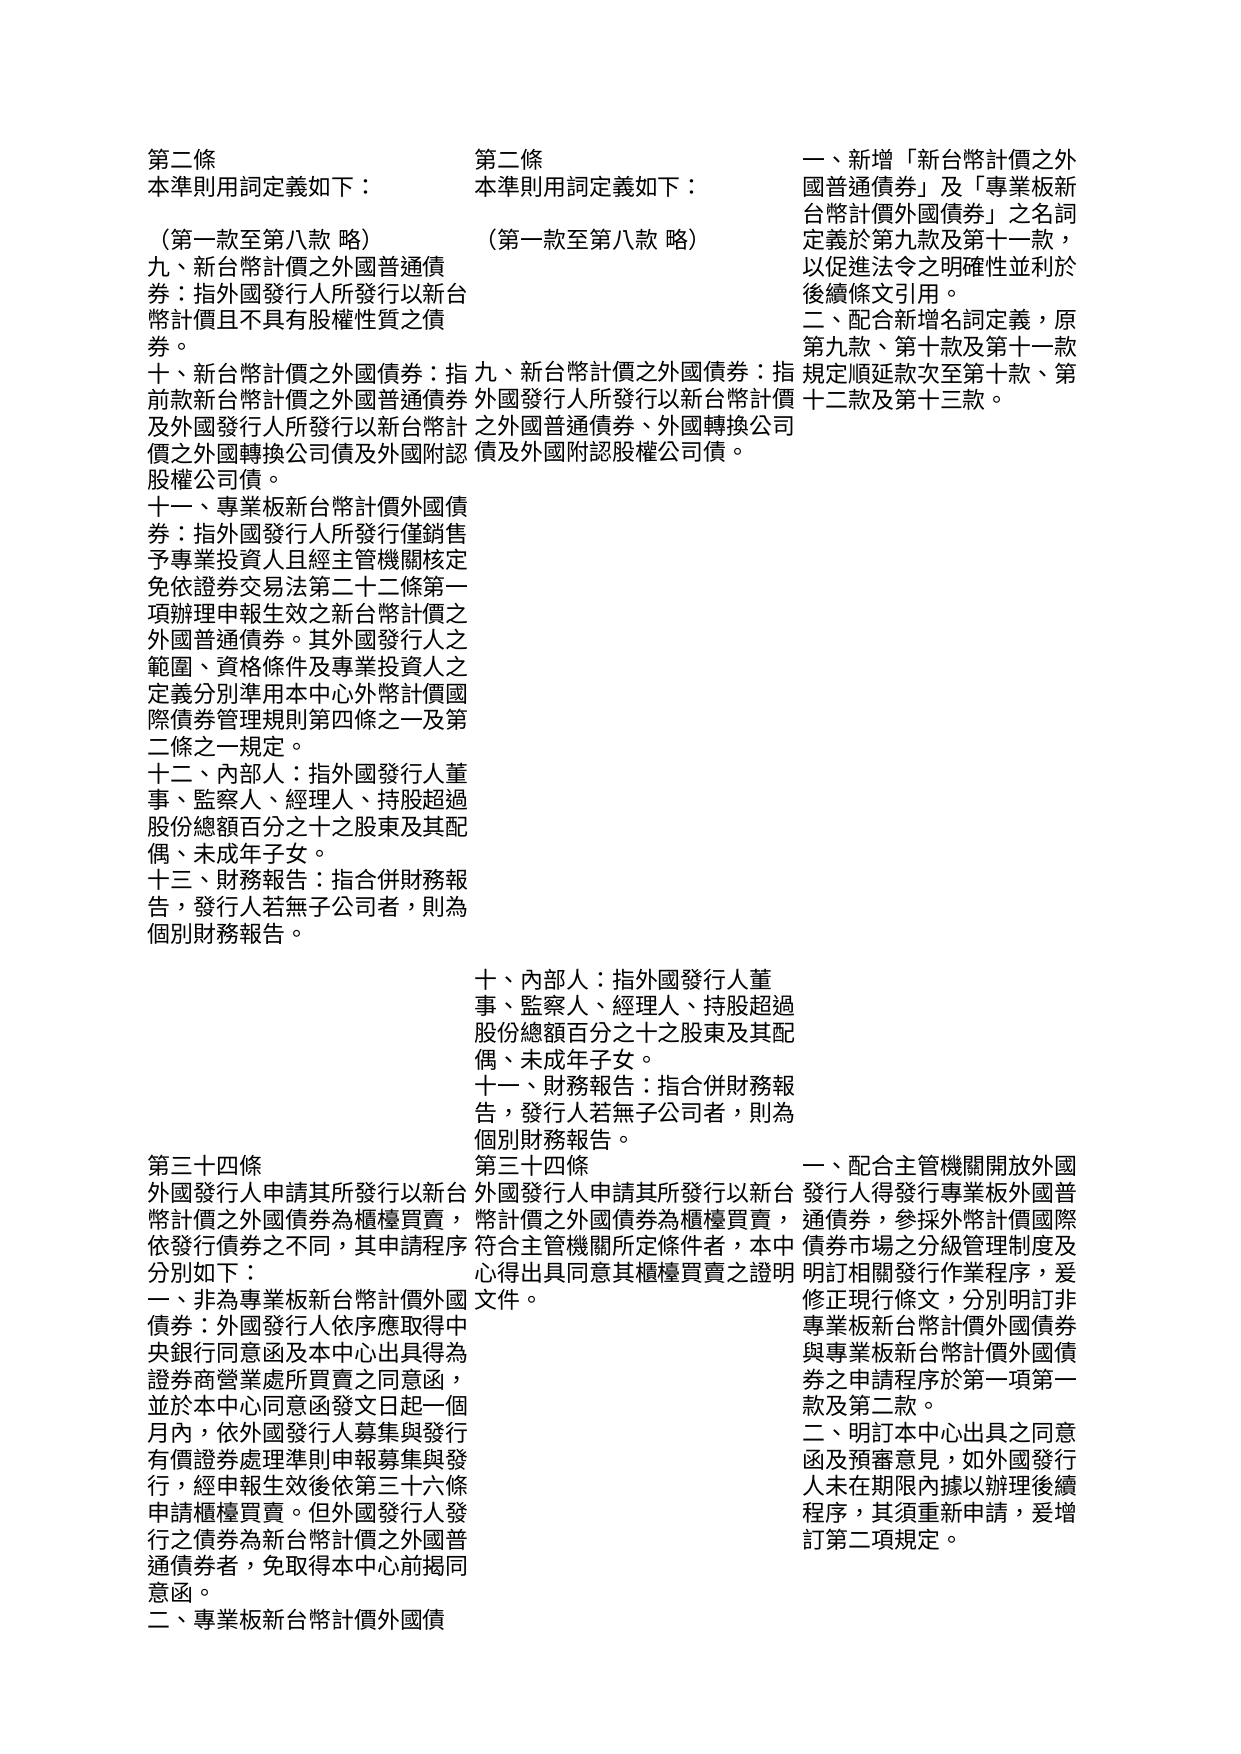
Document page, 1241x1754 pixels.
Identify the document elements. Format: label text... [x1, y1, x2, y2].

table_cell 第二條 本準則用詞定義如下： （第一款至第八款 略） 九、新台幣計價之外國普通債券：指外國發行人所發行以新台幣計價且不具有股權性質之債券。 十、新台幣計價之外國債券：指前款新台幣計價之外國普通債券及外國發行人所發行以新台幣計價之外國轉換公司債及外國附認股權公司債。 十一、專業板新台幣計價外國債券：指外國發行人所發行僅銷售予專業投資人且經主管機關核定免依證券交易法第二十二條第一項辦理申報生效之新台幣計價之外國普通債券。其外國發行人之範圍、資格條件及專業投資人之定義分別準用本中心外幣計價國際債券管理規則第四條之一及第二條之一規定。 十二、內部人：指外國發行人董事、監察人、經理人、持股超過股份總額百分之十之股東及其配偶、未成年子女。 十三、財務報告：指合併財務報告，發行人若無子公司者，則為個別財務報告。 [148, 148, 474, 1153]
table_cell 一、配合主管機關開放外國發行人得發行專業板外國普通債券，參採外幣計價國際債券市場之分級管理制度及明訂相關發行作業程序，爰修正現行條文，分別明訂非專業板新台幣計價外國債券與專業板新台幣計價外國債券之申請程序於第一項第一款及第二款。 二、明訂本中心出具之同意函及預審意見，如外國發行人未在期限內據以辦理後續程序，其須重新申請，爰增訂第二項規定。 [802, 1154, 1092, 1633]
table_cell 第三十四條 外國發行人申請其所發行以新台幣計價之外國債券為櫃檯買賣，符合主管機關所定條件者，本中心得出具同意其櫃檯買賣之證明文件。 [474, 1154, 802, 1633]
table_cell 第二條 本準則用詞定義如下： （第一款至第八款 略） 九、新台幣計價之外國債券：指外國發行人所發行以新台幣計價之外國普通債券、外國轉換公司債及外國附認股權公司債。 十、內部人：指外國發行人董事、監察人、經理人、持股超過股份總額百分之十之股東及其配偶、未成年子女。 十一、財務報告：指合併財務報告，發行人若無子公司者，則為個別財務報告。 [474, 148, 802, 1153]
table_cell 第三十四條 外國發行人申請其所發行以新台幣計價之外國債券為櫃檯買賣，依發行債券之不同，其申請程序分別如下： 一、非為專業板新台幣計價外國債券：外國發行人依序應取得中央銀行同意函及本中心出具得為證券商營業處所買賣之同意函，並於本中心同意函發文日起一個月內，依外國發行人募集與發行有價證券處理準則申報募集與發行，經申報生效後依第三十六條申請櫃檯買賣。但外國發行人發行之債券為新台幣計價之外國普通債券者，免取得本中心前揭同意函。 二、專業板新台幣計價外國債 [148, 1154, 474, 1633]
table_cell 一、新增「新台幣計價之外國普通債券」及「專業板新台幣計價外國債券」之名詞定義於第九款及第十一款，以促進法令之明確性並利於後續條文引用。 二、配合新增名詞定義，原第九款、第十款及第十一款規定順延款次至第十款、第十二款及第十三款。 [802, 148, 1092, 1153]
